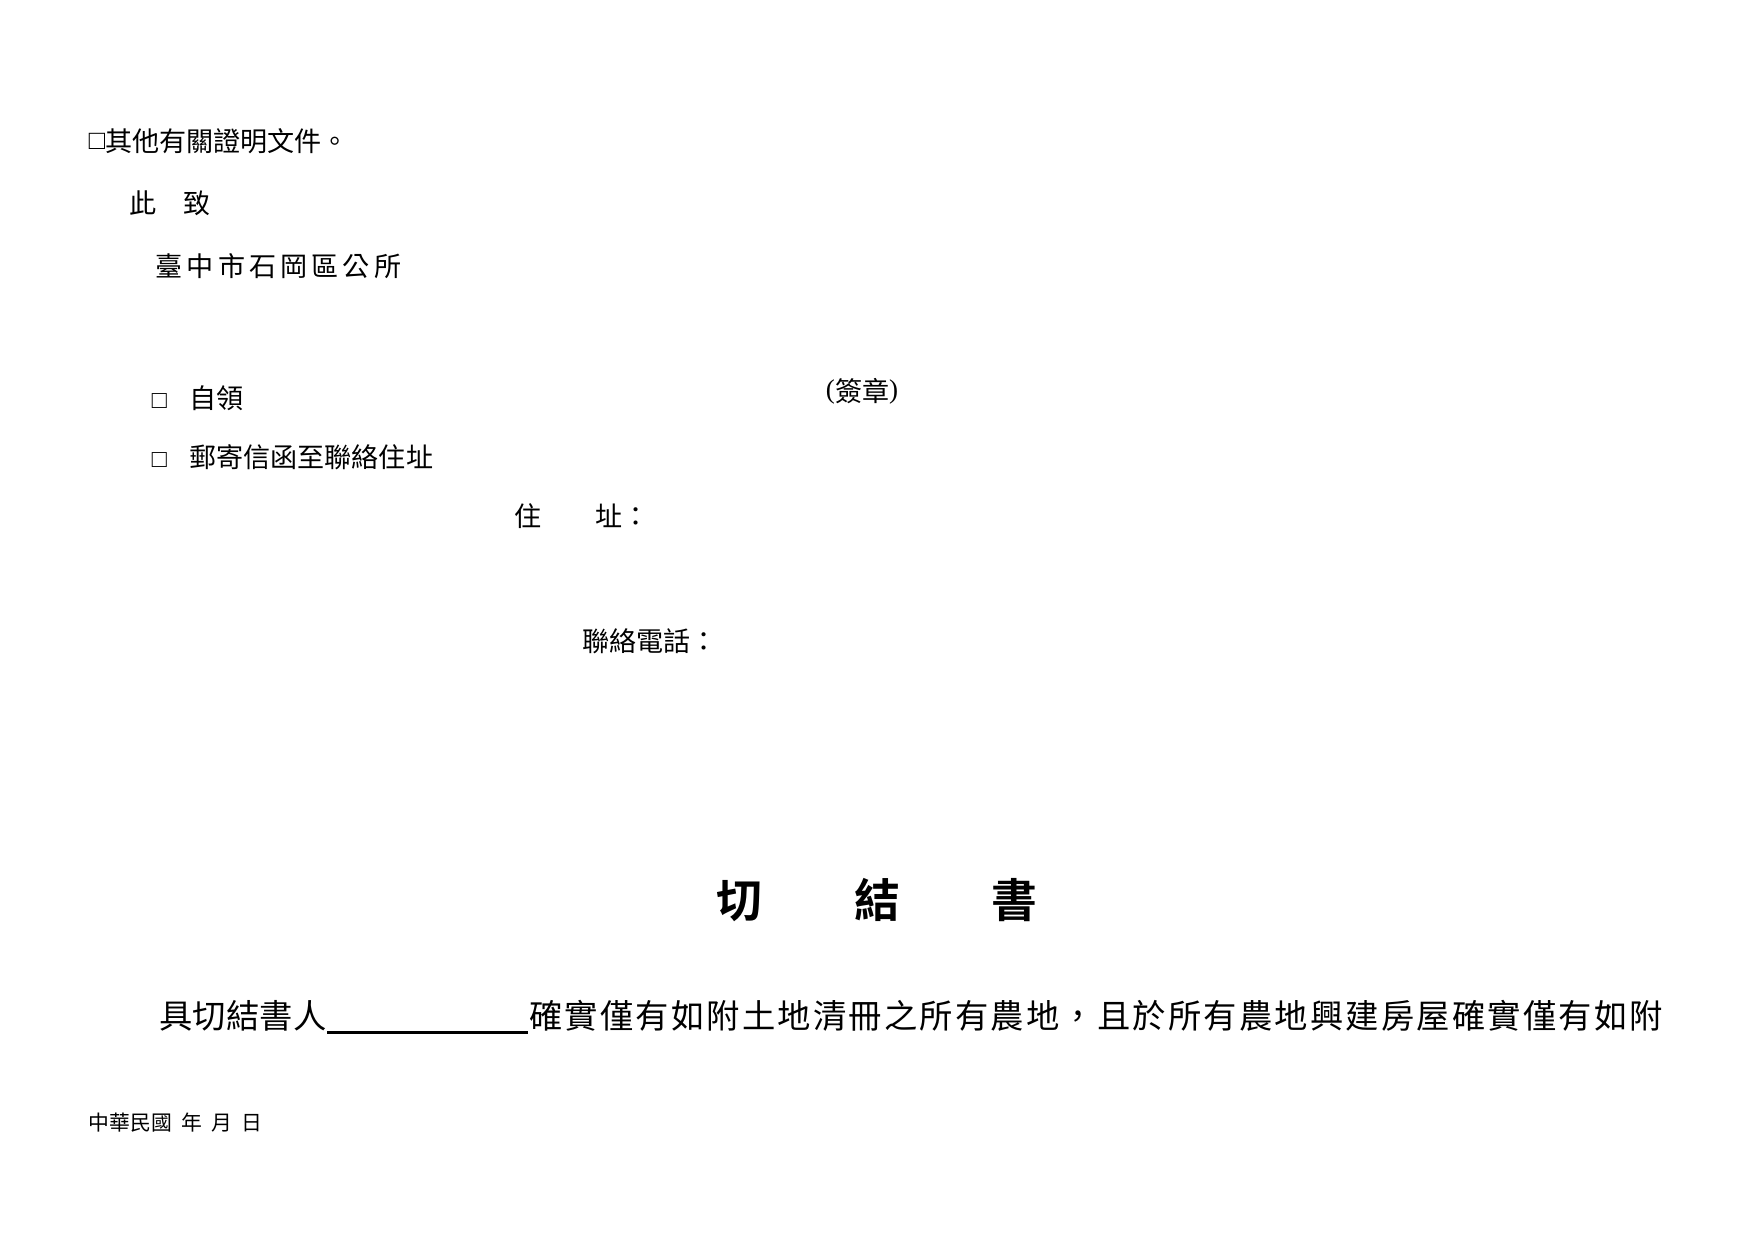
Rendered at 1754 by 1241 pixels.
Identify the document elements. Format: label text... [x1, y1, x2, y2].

text 聯絡電話： [155, 598, 1665, 660]
text 申 請 人： (簽章) [70, 348, 1665, 501]
list 自領 [152, 377, 636, 416]
text 此 致 [89, 160, 1665, 223]
list 郵寄信函至聯絡住址 [152, 436, 636, 475]
text 臺中市石岡區公所 [155, 223, 1665, 285]
text 住 址： [155, 473, 1665, 535]
text 具切結書人 確實僅有如附土地清冊之所有農地，且於所有農地興建房屋確實僅有如附 [89, 973, 1665, 1035]
text 切 結 書 [89, 864, 1665, 930]
text □其他有關證明文件。 [89, 98, 1665, 160]
